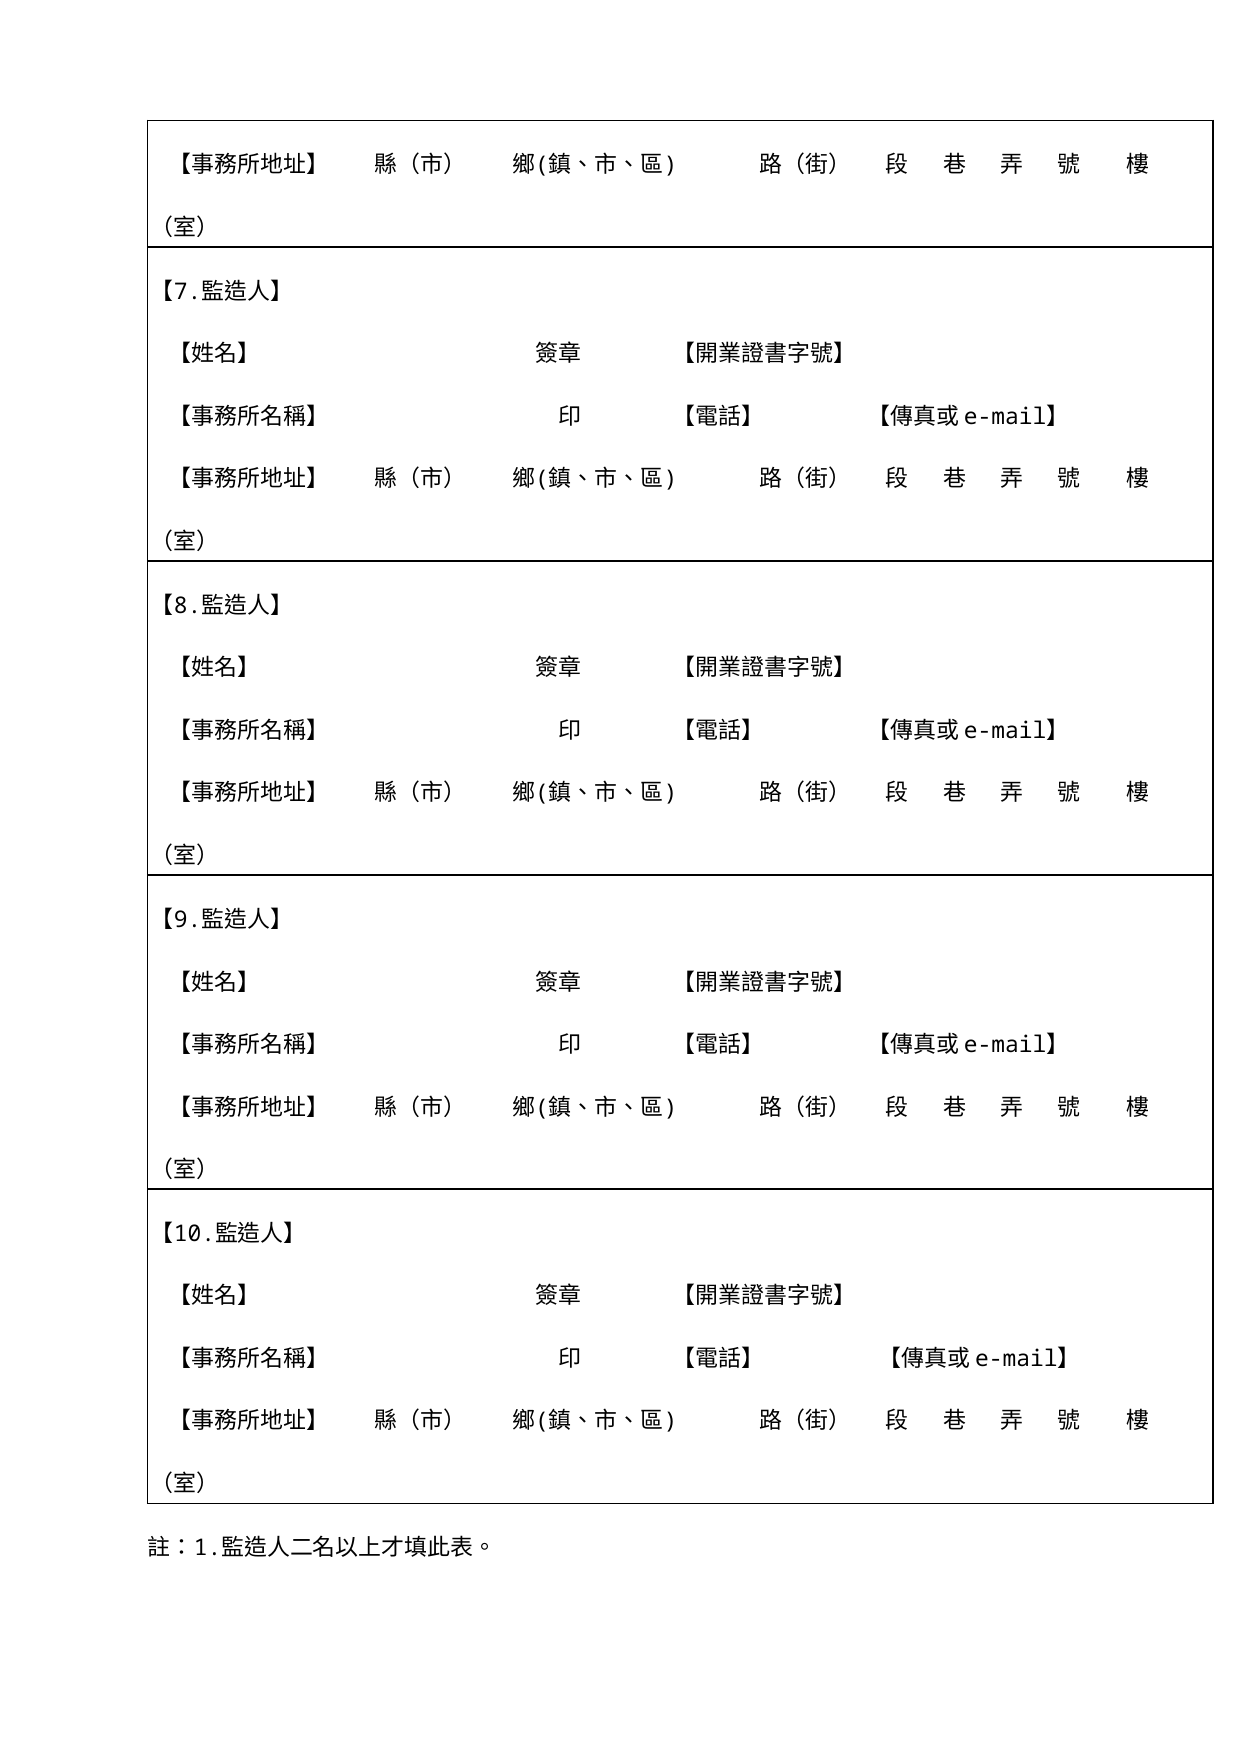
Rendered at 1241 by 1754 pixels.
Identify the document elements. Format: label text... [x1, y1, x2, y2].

table_cell 【7.監造人】 【姓名】 簽章 【開業證書字號】 【事務所名稱】 印 【電話】 【傳真或e-mail】 【事務所地址】 縣（市） 鄉(鎮、市、區) 路（街） 段 巷 弄 號 樓（室） [148, 248, 1212, 560]
table_cell 【事務所地址】 縣（市） 鄉(鎮、市、區) 路（街） 段 巷 弄 號 樓（室） [148, 121, 1212, 246]
table_cell 【10.監造人】 【姓名】 簽章 【開業證書字號】 【事務所名稱】 印 【電話】 【傳真或e-mail】 【事務所地址】 縣（市） 鄉(鎮、市、區) 路（街） 段 巷 弄 號 樓（室） [148, 1190, 1212, 1502]
table_cell 【9.監造人】 【姓名】 簽章 【開業證書字號】 【事務所名稱】 印 【電話】 【傳真或e-mail】 【事務所地址】 縣（市） 鄉(鎮、市、區) 路（街） 段 巷 弄 號 樓（室） [148, 876, 1212, 1188]
table_cell 【8.監造人】 【姓名】 簽章 【開業證書字號】 【事務所名稱】 印 【電話】 【傳真或e-mail】 【事務所地址】 縣（市） 鄉(鎮、市、區) 路（街） 段 巷 弄 號 樓（室） [148, 562, 1212, 874]
text 註：1.監造人二名以上才填此表。 [148, 1504, 1092, 1566]
